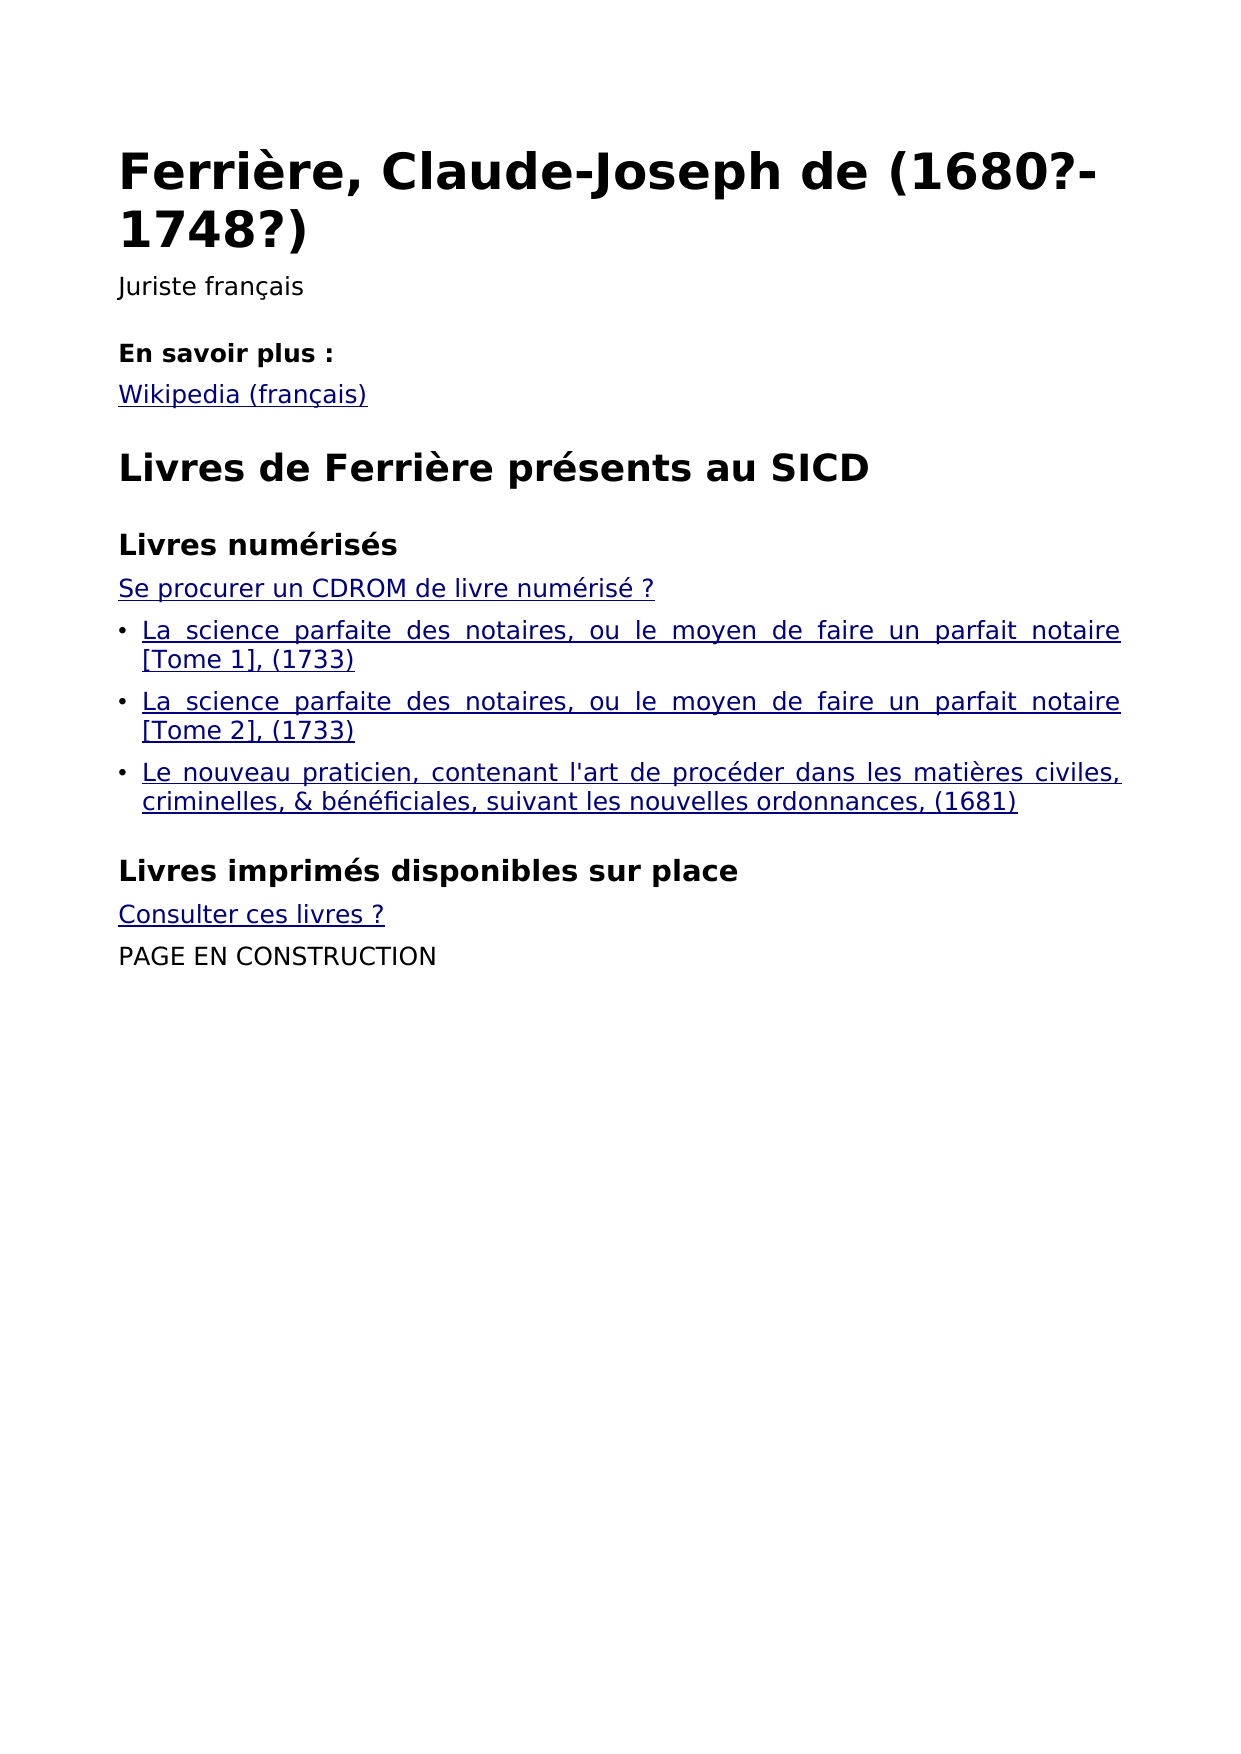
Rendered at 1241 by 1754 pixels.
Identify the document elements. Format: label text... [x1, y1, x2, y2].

text Wikipedia (français) [118, 380, 1122, 409]
list Le nouveau praticien, contenant l'art de procéder dans les matières civiles, criminelles, & bénéficiales, suivant les nouvelles ordonnances, (1681) [118, 758, 1122, 816]
text Juriste français [118, 272, 1122, 301]
subtitle Livres numérisés [118, 528, 1122, 562]
text Consulter ces livres ? [118, 900, 1122, 929]
list La science parfaite des notaires, ou le moyen de faire un parfait notaire [Tome 1], (1733) [118, 616, 1122, 675]
subtitle Ferrière, Claude-Joseph de (1680?-1748?) [118, 143, 1122, 259]
subtitle Livres imprimés disponibles sur place [118, 854, 1122, 888]
list La science parfaite des notaires, ou le moyen de faire un parfait notaire [Tome 2], (1733) [118, 687, 1122, 746]
text PAGE EN CONSTRUCTION [118, 942, 1122, 971]
text Se procurer un CDROM de livre numérisé ? [118, 575, 1122, 604]
subtitle Livres de Ferrière présents au SICD [118, 447, 1122, 491]
subtitle En savoir plus : [118, 339, 1122, 368]
